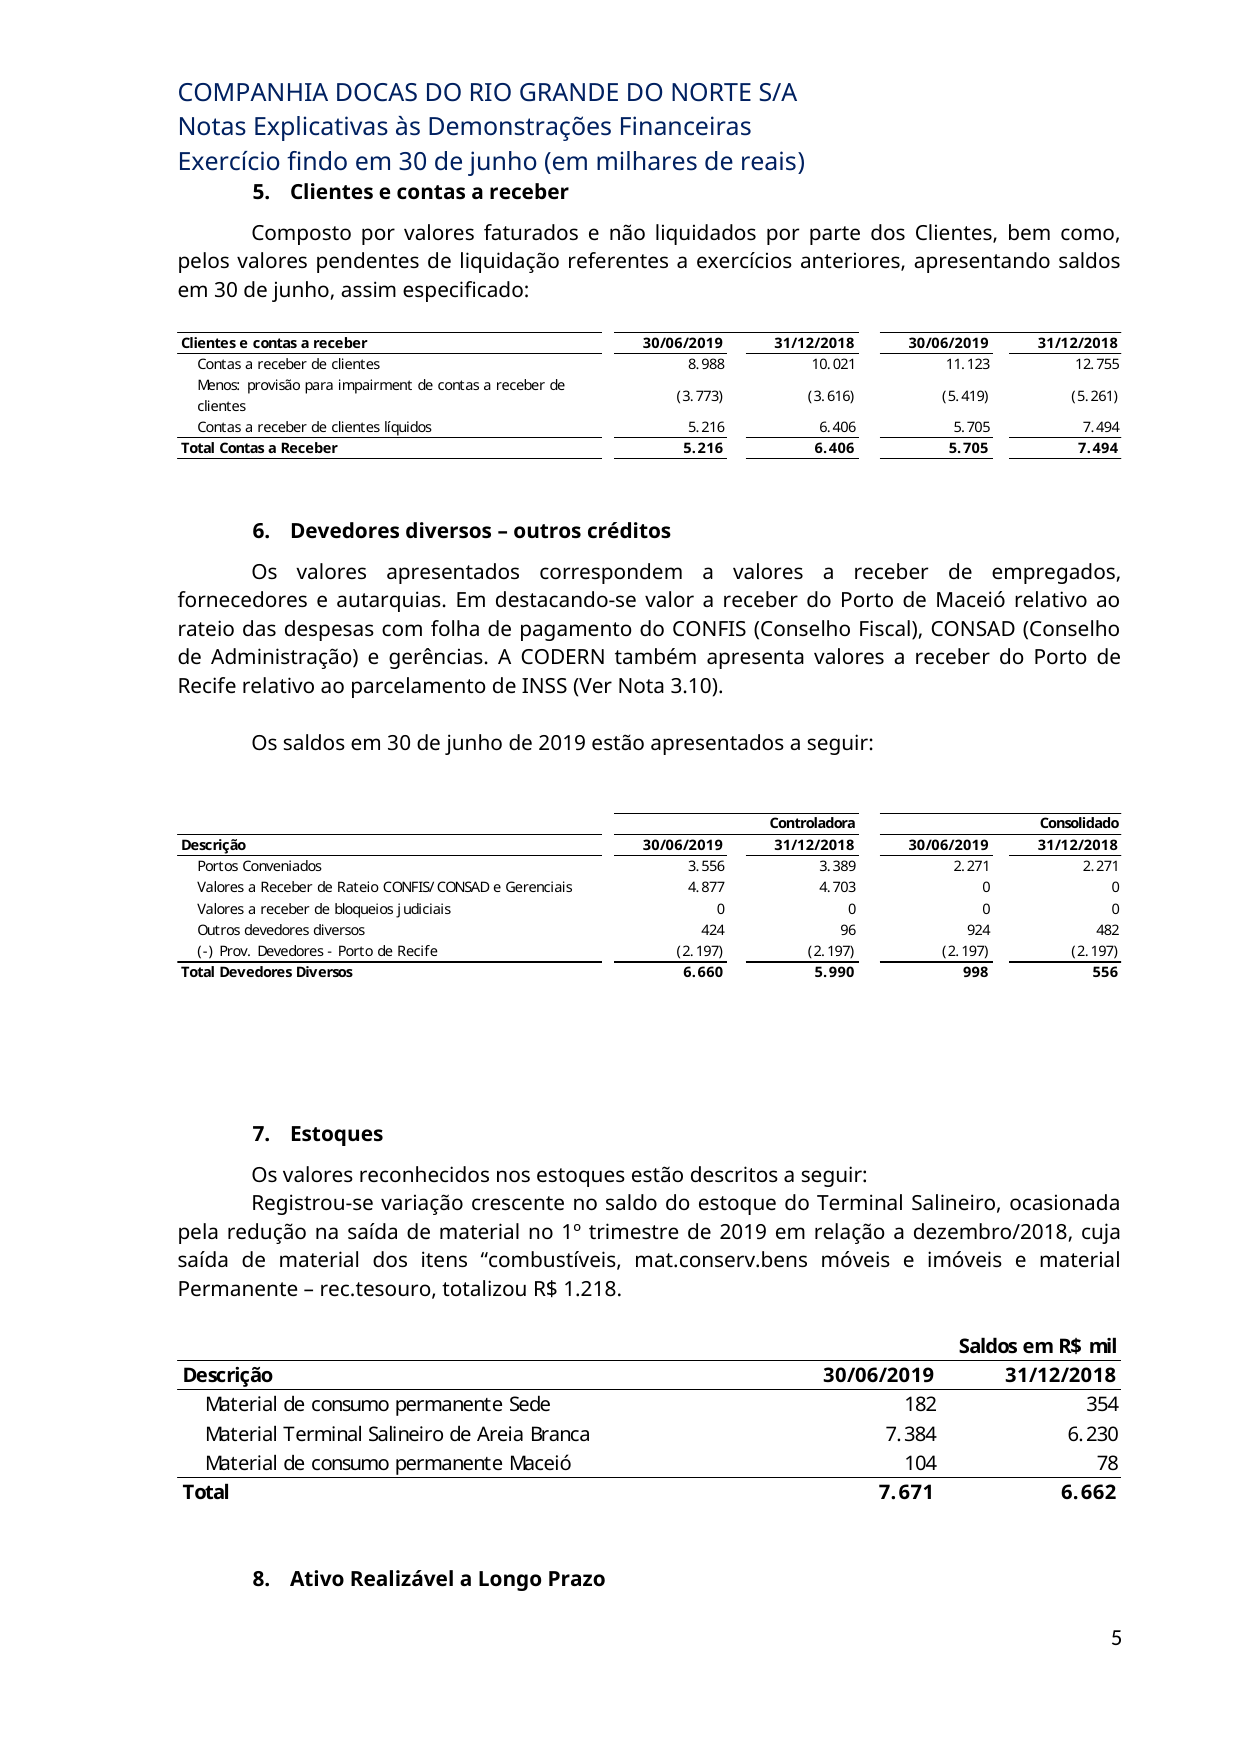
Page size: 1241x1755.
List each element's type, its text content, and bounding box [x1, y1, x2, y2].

list Devedores diversos – outros créditos [252, 516, 1122, 544]
text Registrou-se variação crescente no saldo do estoque do Terminal Salineiro, ocasionada pela redução na saída de material no 1º trimestre de 2019 em relação a dezembro/2018, cuja saída de material dos itens “combustíveis, mat.conserv.bens móveis e imóveis e material Permanente – rec.tesouro, totalizou R$ 1.218. [177, 1188, 1122, 1302]
text Os saldos em 30 de junho de 2019 estão apresentados a seguir: [177, 728, 1122, 756]
text Os valores reconhecidos nos estoques estão descritos a seguir: [177, 1160, 1122, 1188]
list Clientes e contas a receber [252, 177, 1122, 206]
list Ativo Realizável a Longo Prazo [252, 1564, 1122, 1593]
text Os valores apresentados correspondem a valores a receber de empregados, fornecedores e autarquias. Em destacando-se valor a receber do Porto de Maceió relativo ao rateio das despesas com folha de pagamento do CONFIS (Conselho Fiscal), CONSAD (Conselho de Administração) e gerências. A CODERN também apresenta valores a receber do Porto de Recife relativo ao parcelamento de INSS (Ver Nota 3.10). [177, 557, 1122, 699]
list Estoques [252, 1119, 1122, 1147]
text Composto por valores faturados e não liquidados por parte dos Clientes, bem como, pelos valores pendentes de liquidação referentes a exercícios anteriores, apresentando saldos em 30 de junho, assim especificado: [177, 218, 1122, 303]
